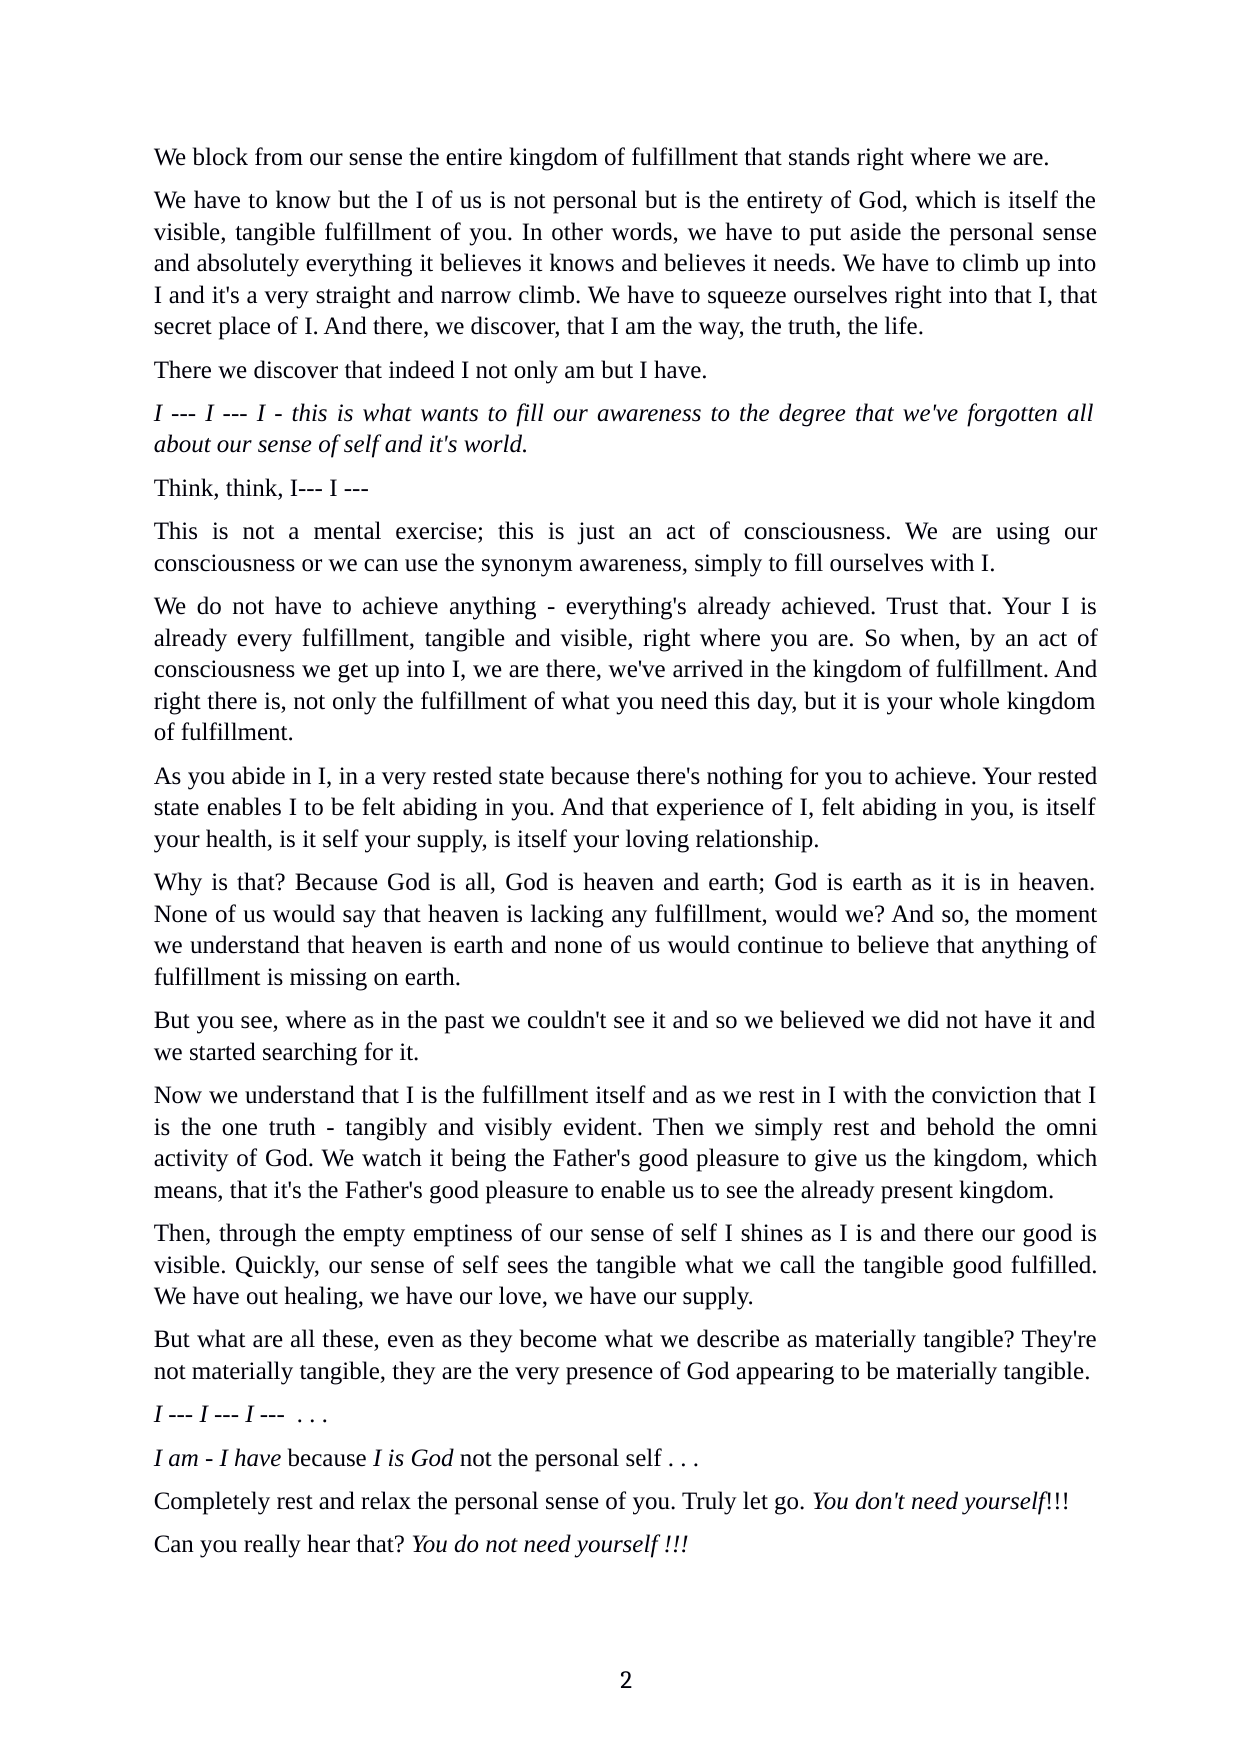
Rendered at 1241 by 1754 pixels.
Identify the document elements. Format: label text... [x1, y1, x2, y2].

text We do not have to achieve anything - everything's already achieved. Trust that. Your I is already every fulfillment, tangible and visible, right where you are. So when, by an act of consciousness we get up into I, we are there, we've arrived in the kingdom of fulfillment. And right there is, not only the fulfillment of what you need this day, but it is your whole kingdom of fulfillment. [153, 591, 1098, 746]
text There we discover that indeed I not only am but I have. [153, 355, 1098, 383]
text But you see, where as in the past we couldn't see it and so we believed we did not have it and we started searching for it. [153, 1005, 1098, 1066]
text I --- I --- I - this is what wants to fill our awareness to the degree that we've forgotten all about our sense of self and it's world. [153, 398, 1098, 458]
text Now we understand that I is the fulfillment itself and as we rest in I with the conviction that I is the one truth - tangibly and visibly evident. Then we simply rest and behold the omni activity of God. We watch it being the Father's good pleasure to give us the kingdom, which means, that it's the Father's good pleasure to enable us to see the already present kingdom. [153, 1080, 1098, 1203]
text Then, through the empty emptiness of our sense of self I shines as I is and there our good is visible. Quickly, our sense of self sees the tangible what we call the tangible good fulfilled. We have out healing, we have our love, we have our supply. [153, 1218, 1098, 1310]
text This is not a mental exercise; this is just an act of consciousness. We are using our consciousness or we can use the synonym awareness, simply to fill ourselves with I. [153, 516, 1098, 577]
text We have to know but the I of us is not personal but is the entirety of God, which is itself the visible, tangible fulfillment of you. In other words, we have to put aside the personal sense and absolutely everything it believes it knows and believes it needs. We have to climb up into I and it's a very straight and narrow climb. We have to squeeze ourselves right into that I, that secret place of I. And there, we discover, that I am the way, the truth, the life. [153, 185, 1098, 340]
text Completely rest and relax the personal sense of you. Truly let go. You don't need yourself!!! [153, 1486, 1098, 1515]
text I am - I have because I is God not the personal self . . . [153, 1443, 1098, 1472]
text Think, think, I--- I --- [153, 473, 1098, 502]
text As you abide in I, in a very rested state because there's nothing for you to achieve. Your rested state enables I to be felt abiding in you. And that experience of I, felt abiding in you, is itself your health, is it self your supply, is itself your loving relationship. [153, 761, 1098, 853]
text But what are all these, even as they become what we describe as materially tangible? They're not materially tangible, they are the very presence of God appearing to be materially tangible. [153, 1324, 1098, 1385]
text Can you really hear that? You do not need yourself !!! [153, 1529, 1098, 1558]
text Why is that? Because God is all, God is heaven and earth; God is earth as it is in heaven. None of us would say that heaven is lacking any fulfillment, would we? And so, the moment we understand that heaven is earth and none of us would continue to believe that anything of fulfillment is missing on earth. [153, 867, 1098, 991]
text I --- I --- I --- . . . [153, 1399, 1098, 1428]
text We block from our sense the entire kingdom of fulfillment that stands right where we are. [153, 142, 1098, 171]
